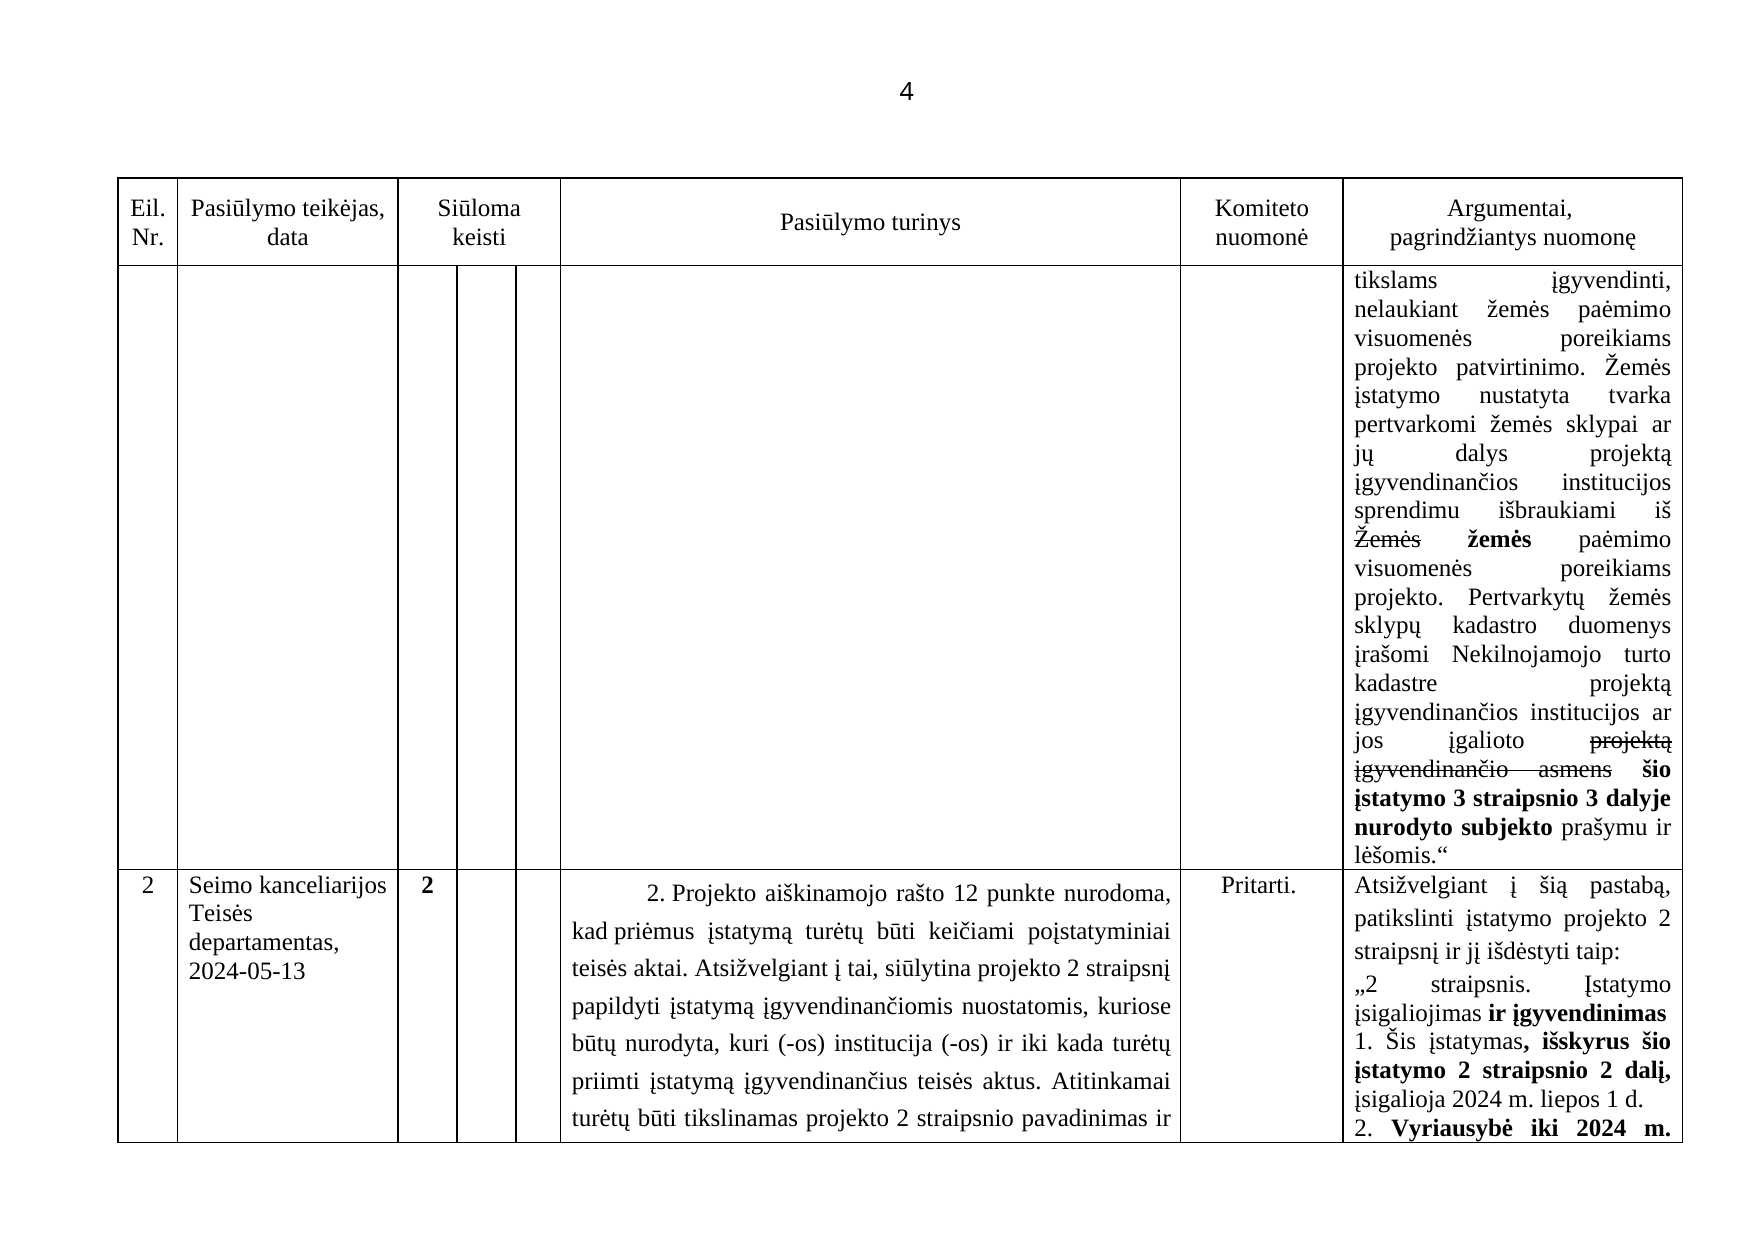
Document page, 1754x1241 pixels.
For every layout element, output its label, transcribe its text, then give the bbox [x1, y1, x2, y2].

table_header Pasiūlymo turinys [561, 179, 1180, 265]
table_cell 2 [119, 870, 177, 1141]
table_cell 2. Projekto aiškinamojo rašto 12 punkte nurodoma, kad priėmus įstatymą turėtų būti keičiami poįstatyminiai teisės aktai. Atsižvelgiant į tai, siūlytina projekto 2 straipsnį papildyti įstatymą įgyvendinančiomis nuostatomis, kuriose būtų nurodyta, kuri (-os) institucija (-os) ir iki kada turėtų priimti įstatymą įgyvendinančius teisės aktus. Atitinkamai turėtų būti tikslinamas projekto 2 straipsnio pavadinimas ir [561, 870, 1180, 1141]
table_cell 2 [399, 870, 456, 1141]
table_cell Pritarti. [1181, 870, 1342, 1141]
table_header Eil. Nr. [119, 179, 177, 265]
table_cell [1181, 266, 1342, 869]
table_cell Seimo kanceliarijos Teisės departamentas, 2024-05-13 [178, 870, 397, 1141]
table_header Komiteto nuomonė [1181, 179, 1342, 265]
table_cell [178, 266, 397, 869]
table_cell [517, 870, 560, 1141]
table_header Pasiūlymo teikėjas, data [178, 179, 397, 265]
table_cell [119, 266, 177, 869]
table_cell [561, 266, 1180, 869]
table_cell tikslams įgyvendinti, nelaukiant žemės paėmimo visuomenės poreikiams projekto patvirtinimo. Žemės įstatymo nustatyta tvarka pertvarkomi žemės sklypai ar jų dalys projektą įgyvendinančios institucijos sprendimu išbraukiami iš Žemės žemės paėmimo visuomenės poreikiams projekto. Pertvarkytų žemės sklypų kadastro duomenys įrašomi Nekilnojamojo turto kadastre projektą įgyvendinančios institucijos ar jos įgalioto projektą įgyvendinančio asmens šio įstatymo 3 straipsnio 3 dalyje nurodyto subjekto prašymu ir lėšomis.“ [1344, 266, 1682, 869]
table_cell [458, 870, 515, 1141]
table_cell Atsižvelgiant į šią pastabą, patikslinti įstatymo projekto 2 straipsnį ir jį išdėstyti taip: „2 straipsnis. Įstatymo įsigaliojimas ir įgyvendinimas 1. Šis įstatymas, išskyrus šio įstatymo 2 straipsnio 2 dalį, įsigalioja 2024 m. liepos 1 d. 2. Vyriausybė iki 2024 m. [1344, 870, 1682, 1141]
table_cell [458, 266, 515, 869]
table_cell [517, 266, 560, 869]
table_cell [399, 266, 456, 869]
table_header Siūloma keisti [399, 179, 560, 265]
table_header Argumentai, pagrindžiantys nuomonę [1344, 179, 1682, 265]
